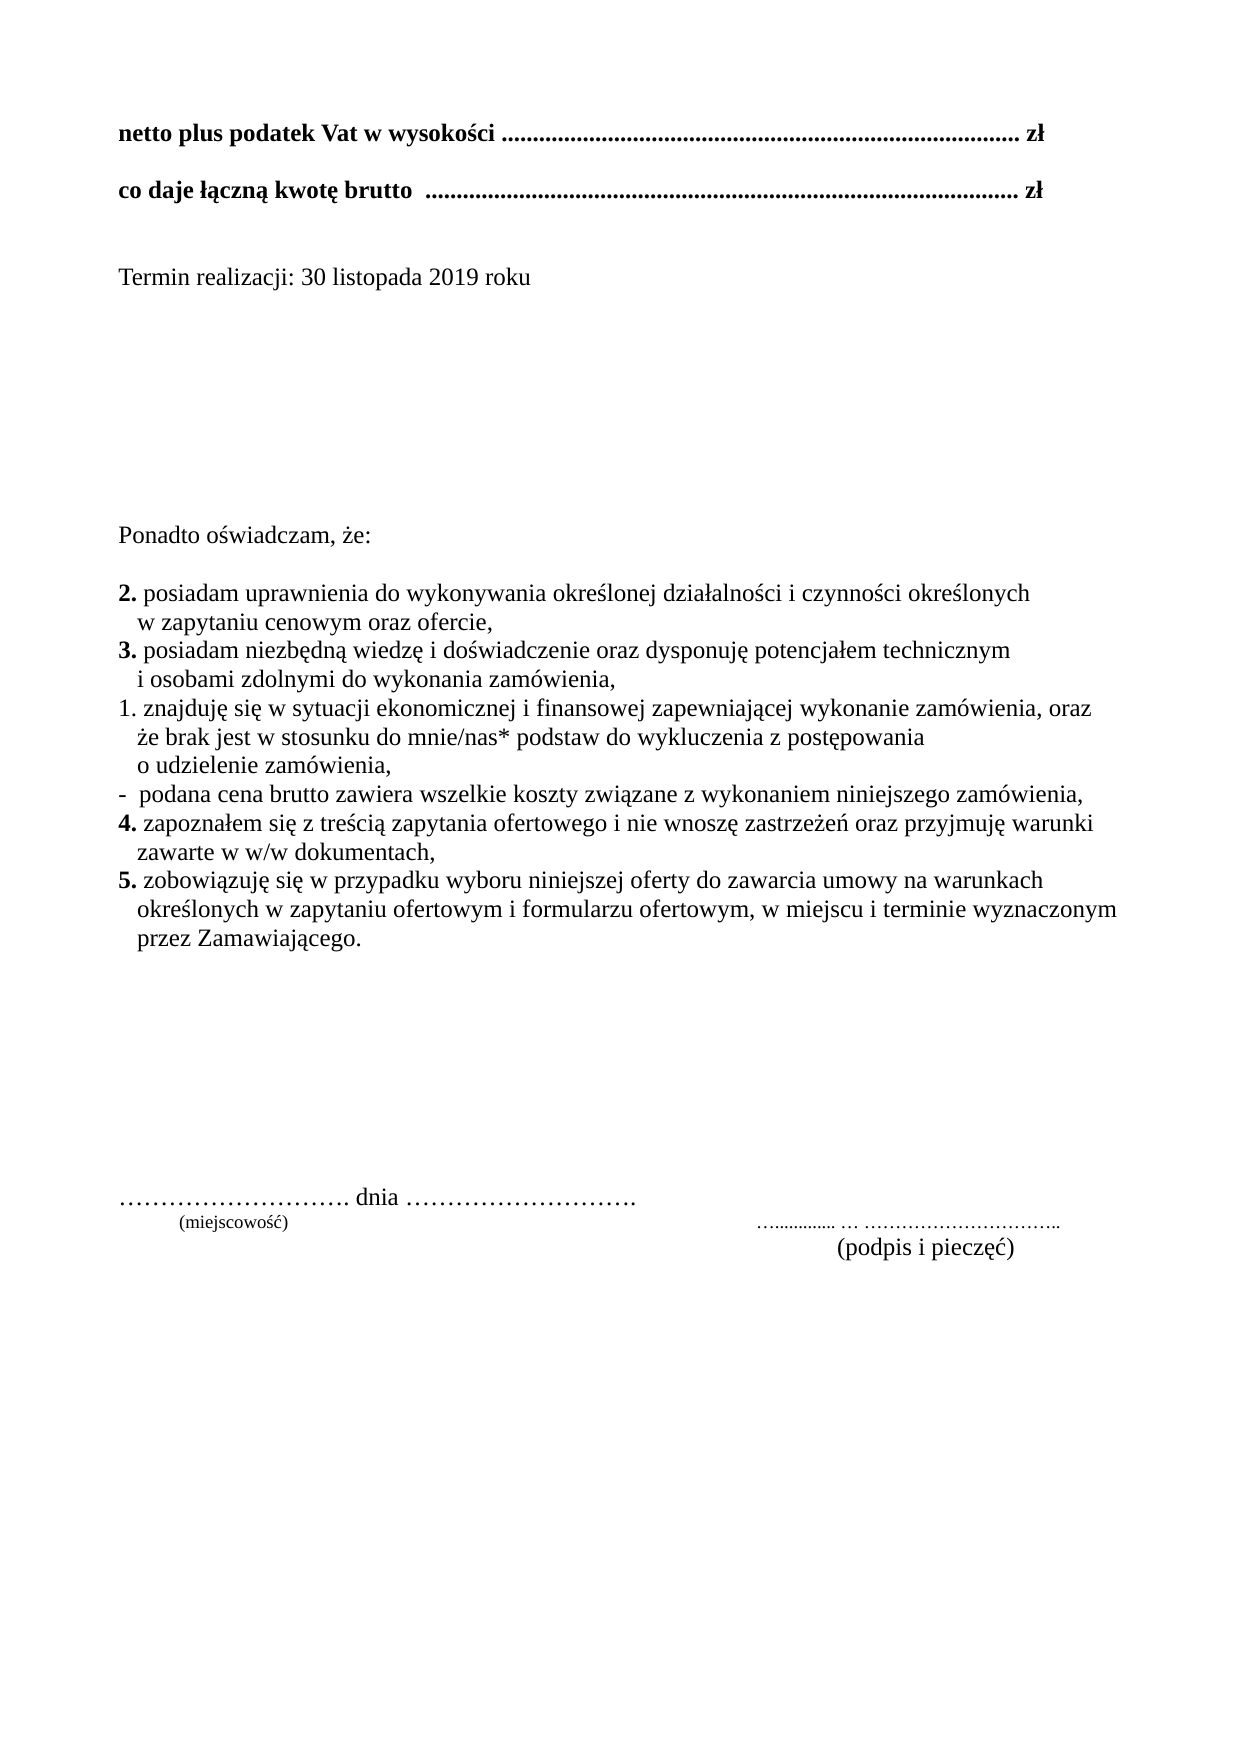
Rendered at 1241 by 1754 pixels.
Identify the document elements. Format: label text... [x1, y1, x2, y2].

text (miejscowość) …............. … ………………………….. [118, 1211, 1122, 1232]
text Termin realizacji: 30 listopada 2019 roku [118, 262, 1122, 291]
text netto plus podatek Vat w wysokości ................................................................................... zł [118, 118, 1122, 147]
text ………………………. dnia ………………………. [118, 1182, 1122, 1211]
text że brak jest w stosunku do mnie/nas* podstaw do wykluczenia z postępowania [118, 722, 1122, 751]
text zawarte w w/w dokumentach, [118, 837, 1122, 866]
list zapoznałem się z treścią zapytania ofertowego i nie wnoszę zastrzeżeń oraz przyjmuję warunki [118, 808, 1122, 837]
list posiadam uprawnienia do wykonywania określonej działalności i czynności określonych [118, 578, 1122, 607]
text i osobami zdolnymi do wykonania zamówienia, [118, 664, 1122, 693]
text Ponadto oświadczam, że: [118, 521, 1122, 549]
text (podpis i pieczęć) [118, 1232, 1122, 1261]
text przez Zamawiającego. [118, 923, 1122, 952]
list zobowiązuję się w przypadku wyboru niniejszej oferty do zawarcia umowy na warunkach [118, 866, 1122, 894]
text - podana cena brutto zawiera wszelkie koszty związane z wykonaniem niniejszego zamówienia, [118, 779, 1122, 808]
list posiadam niezbędną wiedzę i doświadczenie oraz dysponuję potencjałem technicznym [118, 636, 1122, 664]
list znajduję się w sytuacji ekonomicznej i finansowej zapewniającej wykonanie zamówienia, oraz [118, 693, 1122, 722]
text o udzielenie zamówienia, [118, 751, 1122, 779]
text określonych w zapytaniu ofertowym i formularzu ofertowym, w miejscu i terminie wyznaczonym [118, 894, 1122, 923]
text w zapytaniu cenowym oraz ofercie, [118, 607, 1122, 636]
text co daje łączną kwotę brutto ............................................................................................... zł [118, 176, 1122, 204]
